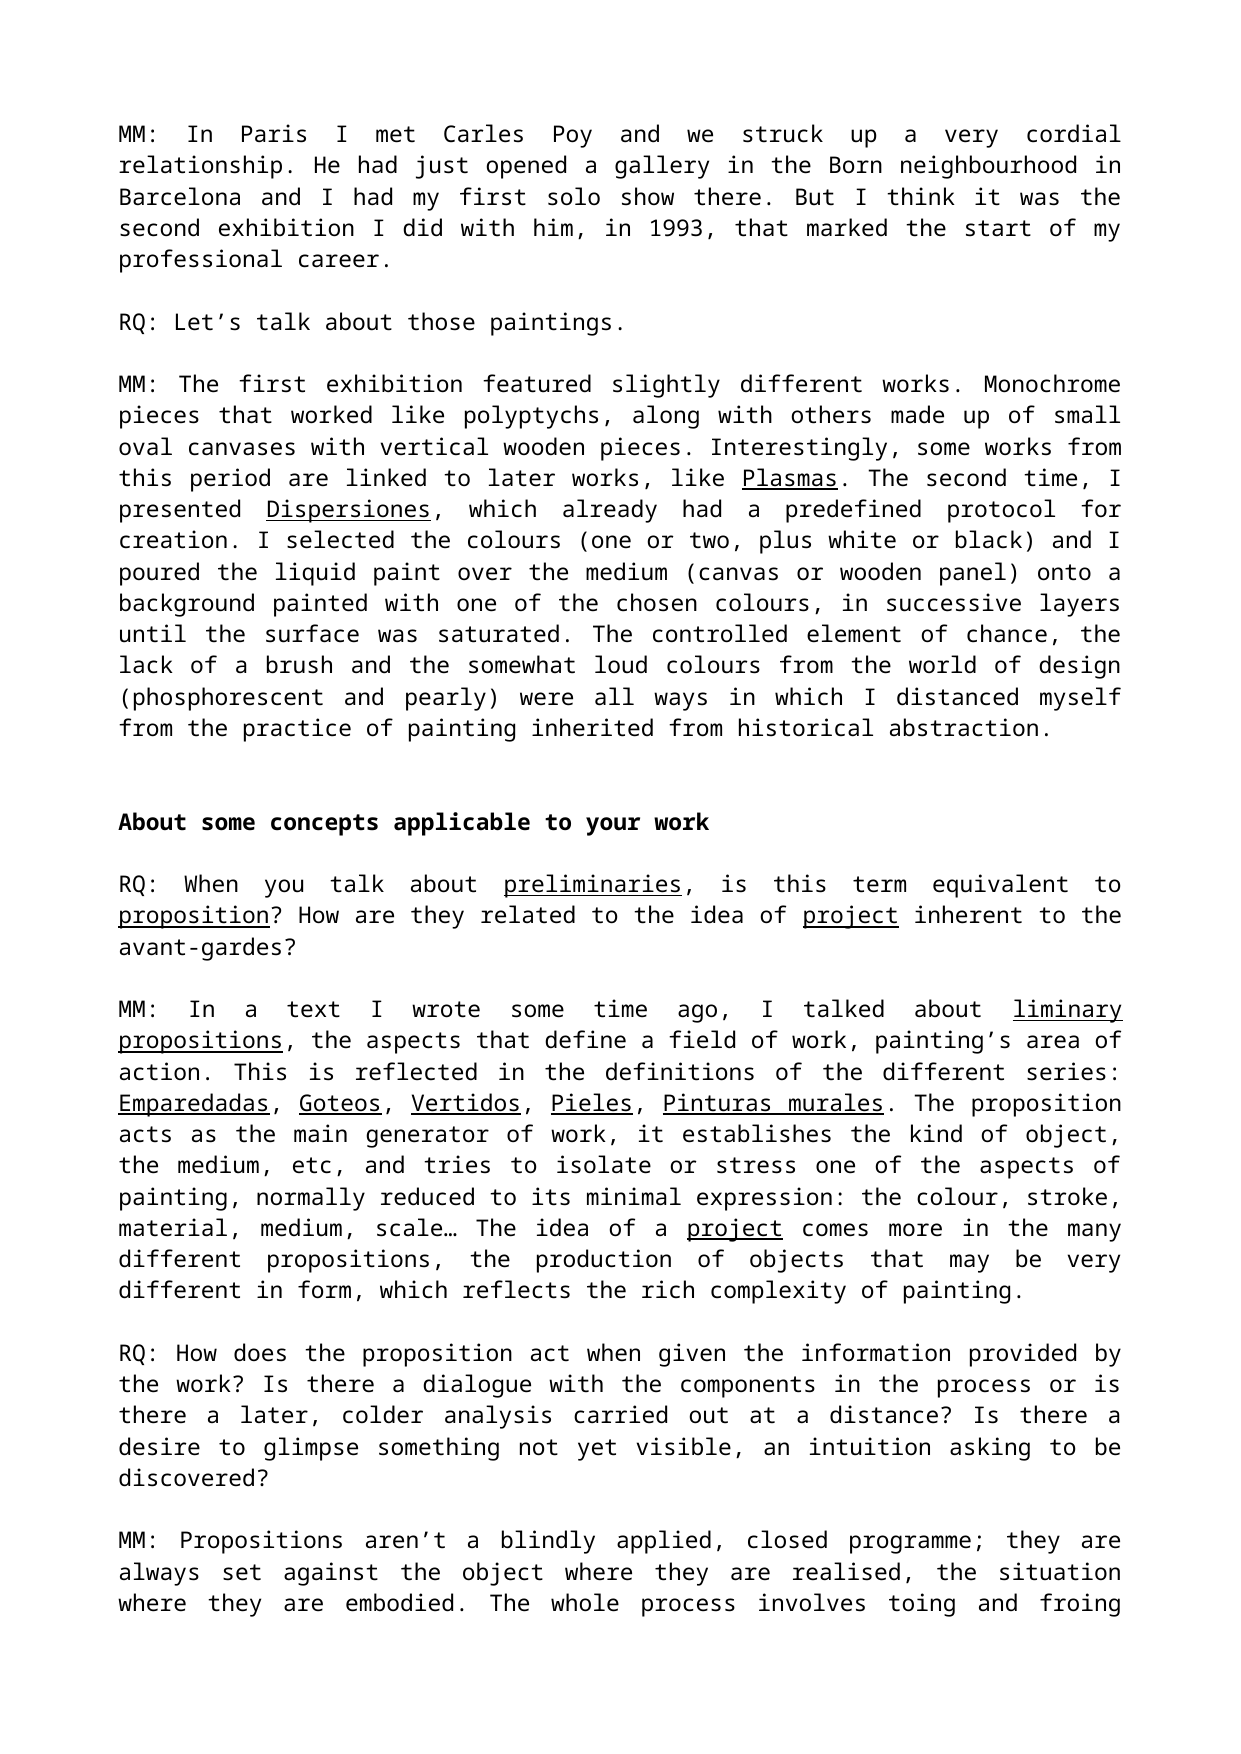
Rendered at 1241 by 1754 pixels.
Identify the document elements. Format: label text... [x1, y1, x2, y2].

text About some concepts applicable to your work [118, 806, 1122, 837]
text MM: Propositions aren’t a blindly applied, closed programme; they are always set against the object where they are realised, the situation where they are embodied. The whole process involves toing and froing [118, 1524, 1122, 1618]
text MM: The first exhibition featured slightly different works. Monochrome pieces that worked like polyptychs, along with others made up of small oval canvases with vertical wooden pieces. Interestingly, some works from this period are linked to later works, like Plasmas. The second time, I presented Dispersiones, which already had a predefined protocol for creation. I selected the colours (one or two, plus white or black) and I poured the liquid paint over the medium (canvas or wooden panel) onto a background painted with one of the chosen colours, in successive layers until the surface was saturated. The controlled element of chance, the lack of a brush and the somewhat loud colours from the world of design (phosphorescent and pearly) were all ways in which I distanced myself from the practice of painting inherited from historical abstraction. [118, 368, 1122, 743]
text RQ: When you talk about preliminaries, is this term equivalent to proposition? How are they related to the idea of project inherent to the avant-gardes? [118, 868, 1122, 962]
text MM: In a text I wrote some time ago, I talked about liminary propositions, the aspects that define a field of work, painting’s area of action. This is reflected in the definitions of the different series: Emparedadas, Goteos, Vertidos, Pieles, Pinturas murales. The proposition acts as the main generator of work, it establishes the kind of object, the medium, etc, and tries to isolate or stress one of the aspects of painting, normally reduced to its minimal expression: the colour, stroke, material, medium, scale… The idea of a project comes more in the many different propositions, the production of objects that may be very different in form, which reflects the rich complexity of painting. [118, 993, 1122, 1306]
text RQ: Let’s talk about those paintings. [118, 306, 1122, 337]
text RQ: How does the proposition act when given the information provided by the work? Is there a dialogue with the components in the process or is there a later, colder analysis carried out at a distance? Is there a desire to glimpse something not yet visible, an intuition asking to be discovered? [118, 1337, 1122, 1493]
text MM: In Paris I met Carles Poy and we struck up a very cordial relationship. He had just opened a gallery in the Born neighbourhood in Barcelona and I had my first solo show there. But I think it was the second exhibition I did with him, in 1993, that marked the start of my professional career. [118, 118, 1122, 274]
